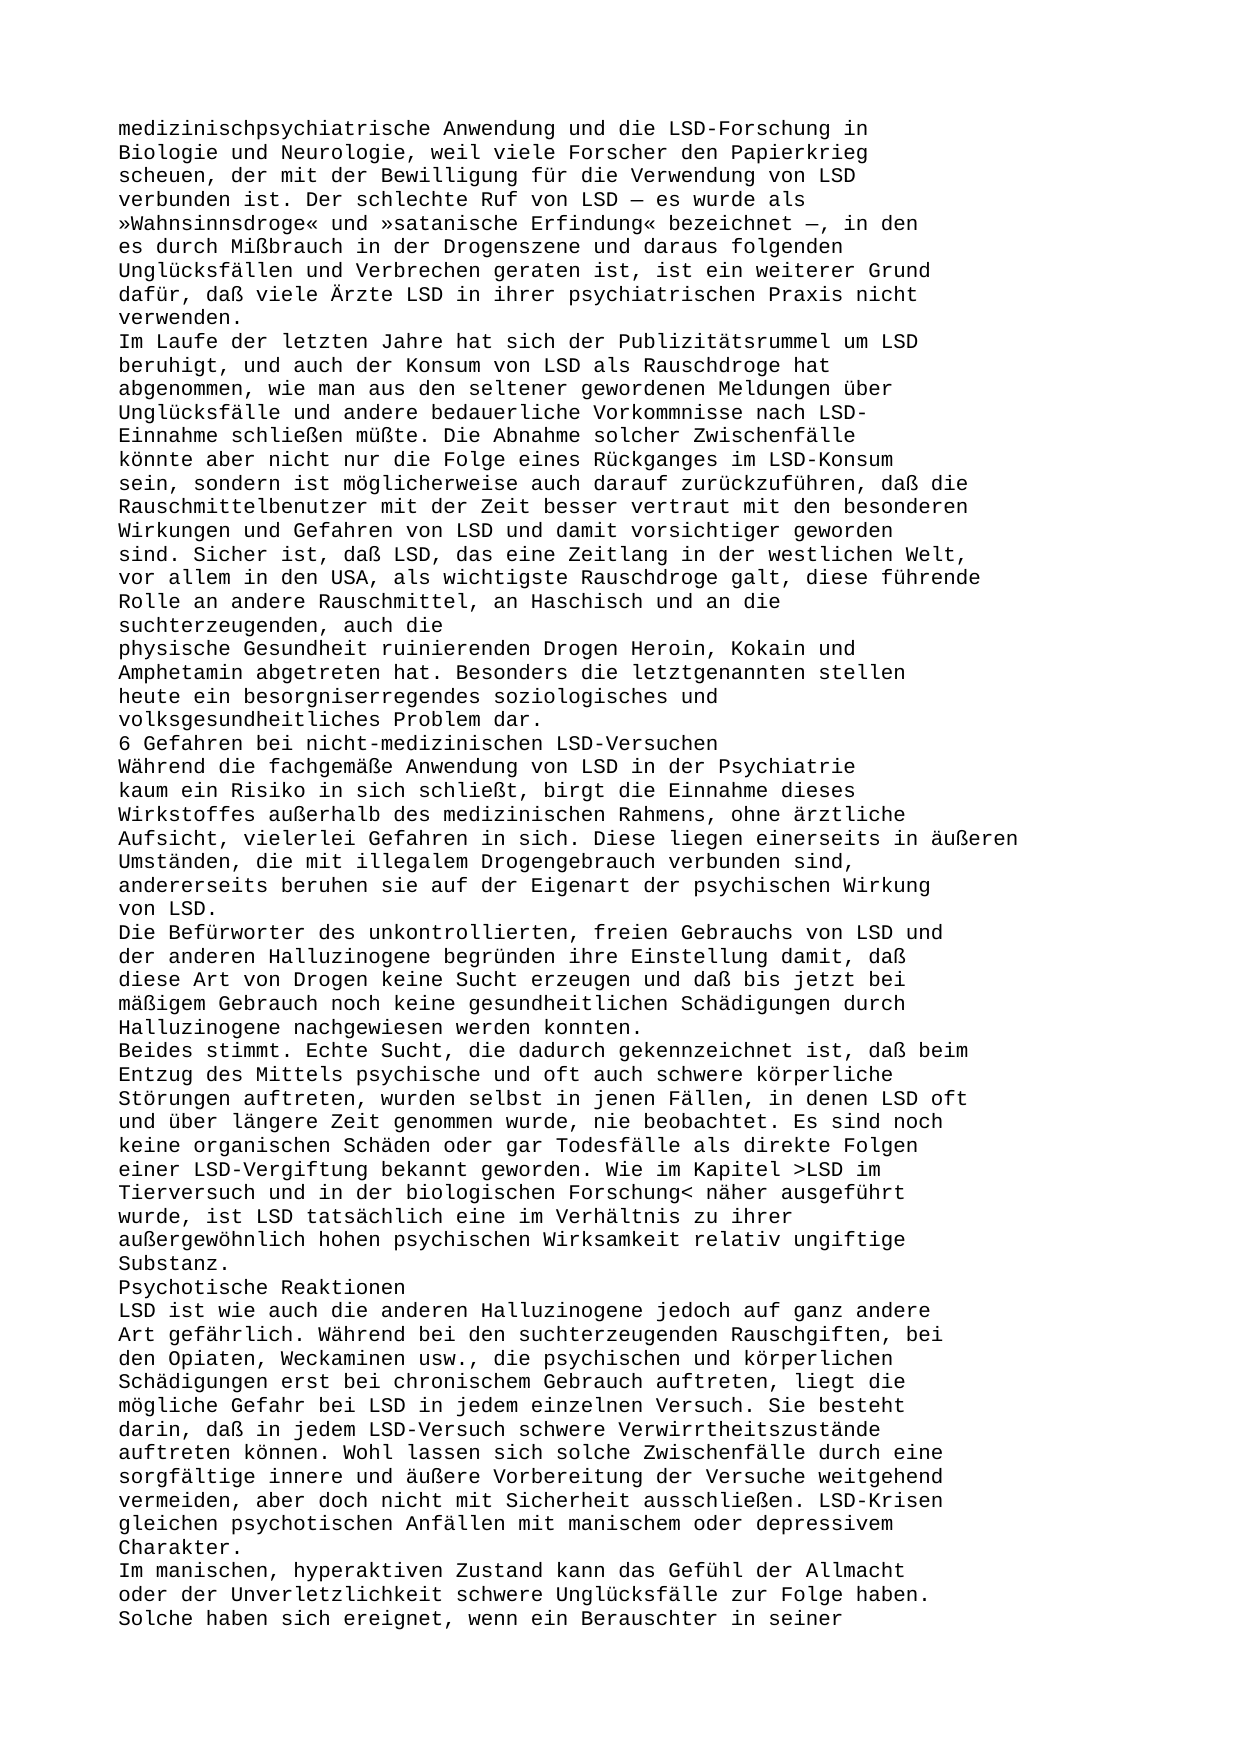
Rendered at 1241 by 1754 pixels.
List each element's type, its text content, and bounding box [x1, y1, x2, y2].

text Art gefährlich. Während bei den suchterzeugenden Rauschgiften, bei [118, 1324, 1122, 1348]
text volksgesundheitliches Problem dar. [118, 709, 1122, 733]
text Unglücksfälle und andere bedauerliche Vorkommnisse nach LSD- [118, 402, 1122, 426]
text mögliche Gefahr bei LSD in jedem einzelnen Versuch. Sie besteht [118, 1395, 1122, 1419]
text Entzug des Mittels psychische und oft auch schwere körperliche [118, 1064, 1122, 1088]
text verbunden ist. Der schlechte Ruf von LSD — es wurde als [118, 189, 1122, 213]
text sein, sondern ist möglicherweise auch darauf zurückzuführen, daß die [118, 473, 1122, 496]
text auftreten können. Wohl lassen sich solche Zwischenfälle durch eine [118, 1442, 1122, 1466]
text suchterzeugenden, auch die [118, 615, 1122, 638]
text Substanz. [118, 1253, 1122, 1277]
text abgenommen, wie man aus den seltener gewordenen Meldungen über [118, 378, 1122, 402]
text kaum ein Risiko in sich schließt, birgt die Einnahme dieses [118, 780, 1122, 804]
text es durch Mißbrauch in der Drogenszene und daraus folgenden [118, 236, 1122, 260]
text Aufsicht, vielerlei Gefahren in sich. Diese liegen einerseits in äußeren [118, 827, 1122, 851]
text von LSD. [118, 898, 1122, 922]
text diese Art von Drogen keine Sucht erzeugen und daß bis jetzt bei [118, 969, 1122, 993]
text Unglücksfällen und Verbrechen geraten ist, ist ein weiterer Grund [118, 260, 1122, 284]
text den Opiaten, Weckaminen usw., die psychischen und körperlichen [118, 1348, 1122, 1371]
text Rauschmittelbenutzer mit der Zeit besser vertraut mit den besonderen [118, 496, 1122, 520]
text Einnahme schließen müßte. Die Abnahme solcher Zwischenfälle [118, 426, 1122, 449]
text Im Laufe der letzten Jahre hat sich der Publizitätsrummel um LSD [118, 331, 1122, 354]
text könnte aber nicht nur die Folge eines Rückganges im LSD-Konsum [118, 449, 1122, 473]
text Während die fachgemäße Anwendung von LSD in der Psychiatrie [118, 757, 1122, 780]
text medizinischpsychiatrische Anwendung und die LSD-Forschung in [118, 118, 1122, 142]
text Umständen, die mit illegalem Drogengebrauch verbunden sind, [118, 851, 1122, 875]
text vermeiden, aber doch nicht mit Sicherheit ausschließen. LSD-Krisen [118, 1489, 1122, 1513]
text wurde, ist LSD tatsächlich eine im Verhältnis zu ihrer [118, 1206, 1122, 1229]
text sorgfältige innere und äußere Vorbereitung der Versuche weitgehend [118, 1466, 1122, 1489]
text LSD ist wie auch die anderen Halluzinogene jedoch auf ganz andere [118, 1300, 1122, 1324]
text dafür, daß viele Ärzte LSD in ihrer psychiatrischen Praxis nicht [118, 284, 1122, 307]
text verwenden. [118, 307, 1122, 331]
text vor allem in den USA, als wichtigste Rauschdroge galt, diese führende [118, 567, 1122, 591]
text keine organischen Schäden oder gar Todesfälle als direkte Folgen [118, 1135, 1122, 1158]
text Charakter. [118, 1537, 1122, 1561]
text Solche haben sich ereignet, wenn ein Berauschter in seiner [118, 1608, 1122, 1631]
text Störungen auftreten, wurden selbst in jenen Fällen, in denen LSD oft [118, 1088, 1122, 1111]
text Im manischen, hyperaktiven Zustand kann das Gefühl der Allmacht [118, 1561, 1122, 1584]
text physische Gesundheit ruinierenden Drogen Heroin, Kokain und [118, 638, 1122, 662]
text sind. Sicher ist, daß LSD, das eine Zeitlang in der westlichen Welt, [118, 544, 1122, 567]
text Psychotische Reaktionen [118, 1277, 1122, 1300]
text Die Befürworter des unkontrollierten, freien Gebrauchs von LSD und [118, 922, 1122, 946]
text oder der Unverletzlichkeit schwere Unglücksfälle zur Folge haben. [118, 1584, 1122, 1608]
text Rolle an andere Rauschmittel, an Haschisch und an die [118, 591, 1122, 615]
text 6 Gefahren bei nicht-medizinischen LSD-Versuchen [118, 733, 1122, 757]
text Wirkstoffes außerhalb des medizinischen Rahmens, ohne ärztliche [118, 804, 1122, 827]
text andererseits beruhen sie auf der Eigenart der psychischen Wirkung [118, 875, 1122, 898]
text beruhigt, und auch der Konsum von LSD als Rauschdroge hat [118, 354, 1122, 378]
text Halluzinogene nachgewiesen werden konnten. [118, 1017, 1122, 1040]
text Wirkungen und Gefahren von LSD und damit vorsichtiger geworden [118, 520, 1122, 544]
text Schädigungen erst bei chronischem Gebrauch auftreten, liegt die [118, 1371, 1122, 1395]
text Biologie und Neurologie, weil viele Forscher den Papierkrieg [118, 142, 1122, 165]
text »Wahnsinnsdroge« und »satanische Erfindung« bezeichnet —‚ in den [118, 213, 1122, 236]
text scheuen, der mit der Bewilligung für die Verwendung von LSD [118, 165, 1122, 189]
text der anderen Halluzinogene begründen ihre Einstellung damit, daß [118, 946, 1122, 969]
text darin, daß in jedem LSD-Versuch schwere Verwirrtheitszustände [118, 1419, 1122, 1442]
text heute ein besorgniserregendes soziologisches und [118, 686, 1122, 709]
text gleichen psychotischen Anfällen mit manischem oder depressivem [118, 1513, 1122, 1537]
text mäßigem Gebrauch noch keine gesundheitlichen Schädigungen durch [118, 993, 1122, 1017]
text Tierversuch und in der biologischen Forschung< näher ausgeführt [118, 1182, 1122, 1206]
text Amphetamin abgetreten hat. Besonders die letztgenannten stellen [118, 662, 1122, 686]
text außergewöhnlich hohen psychischen Wirksamkeit relativ ungiftige [118, 1229, 1122, 1253]
text Beides stimmt. Echte Sucht, die dadurch gekennzeichnet ist, daß beim [118, 1040, 1122, 1064]
text einer LSD-Vergiftung bekannt geworden. Wie im Kapitel >LSD im [118, 1158, 1122, 1182]
text und über längere Zeit genommen wurde, nie beobachtet. Es sind noch [118, 1111, 1122, 1135]
